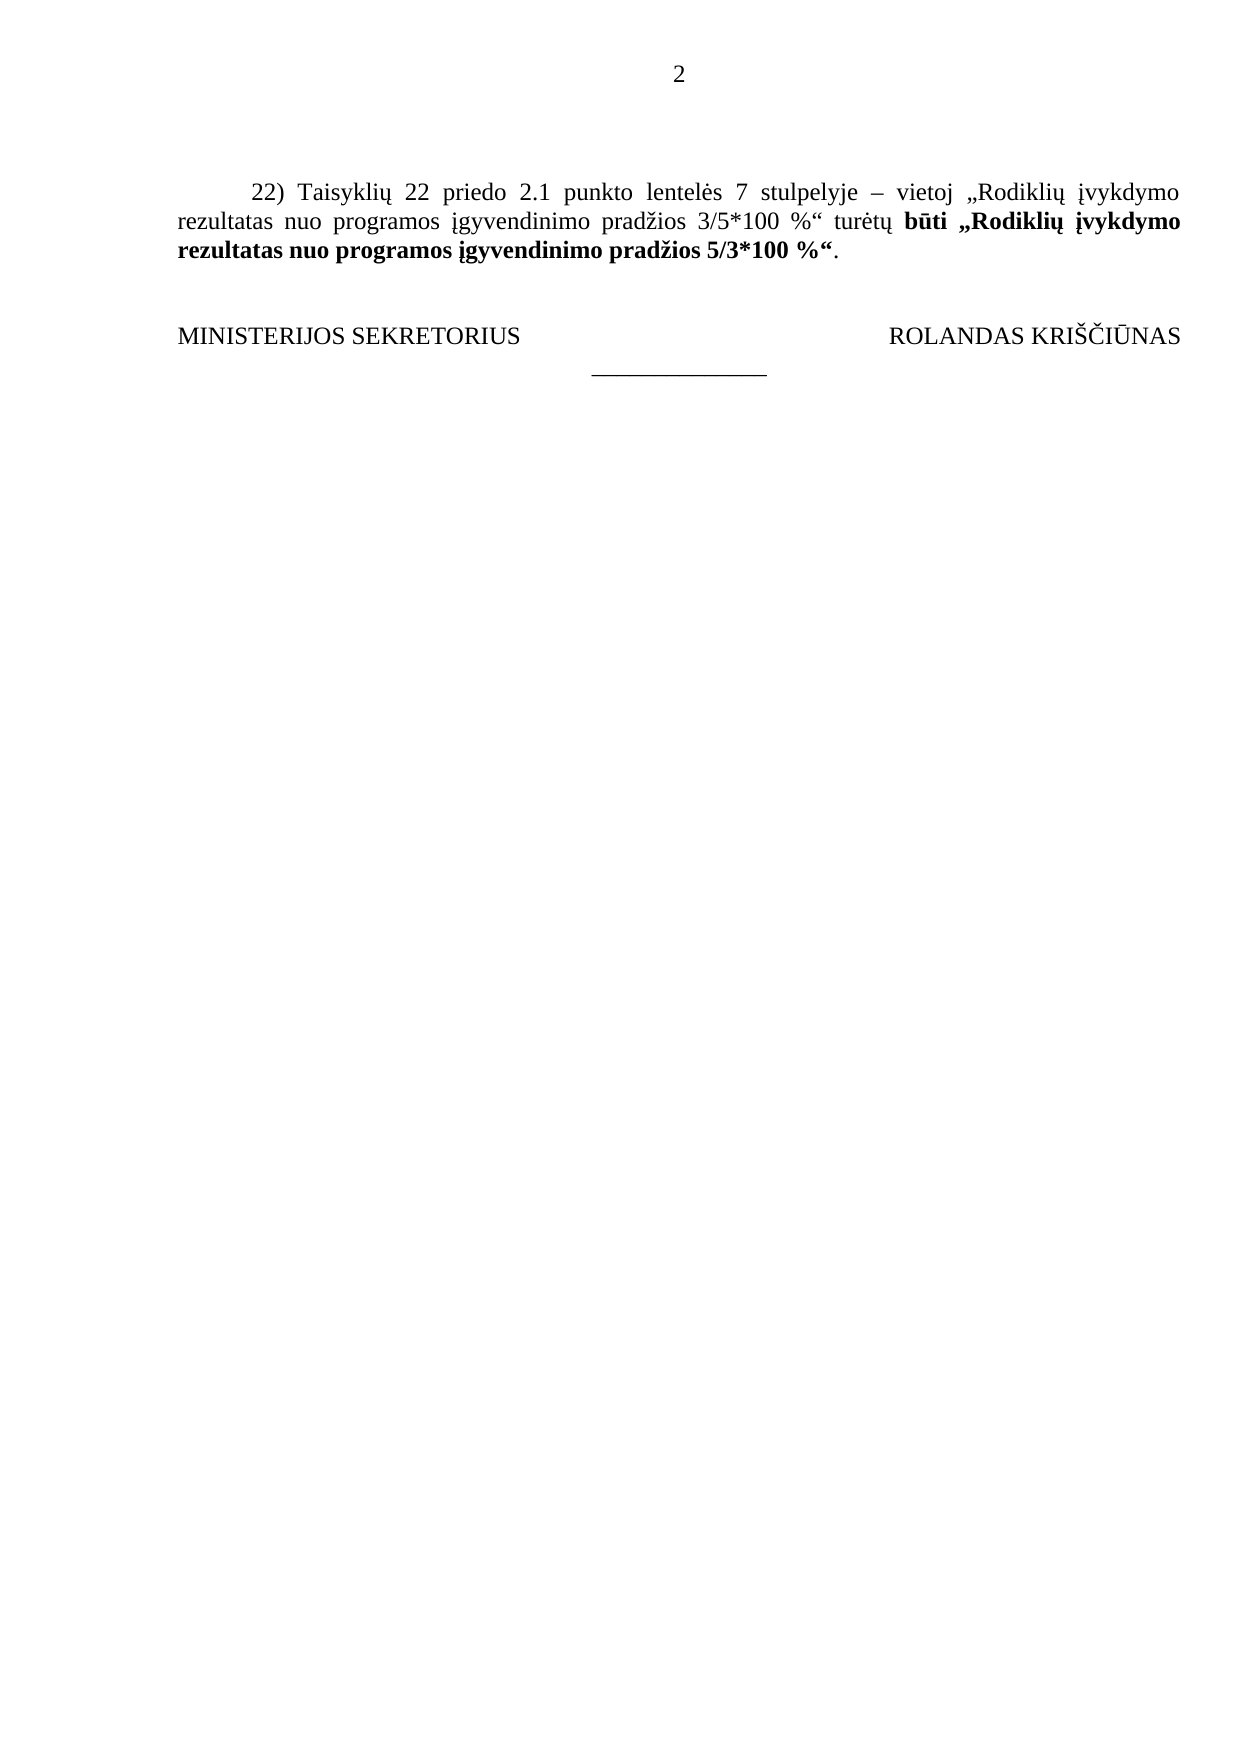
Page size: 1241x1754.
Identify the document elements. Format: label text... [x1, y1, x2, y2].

text ______________ [177, 350, 1181, 378]
text 22) Taisyklių 22 priedo 2.1 punkto lentelės 7 stulpelyje – vietoj „Rodiklių įvykdymo rezultatas nuo programos įgyvendinimo pradžios 3/5*100 %“ turėtų būti „Rodiklių įvykdymo rezultatas nuo programos įgyvendinimo pradžios 5/3*100 %“. [177, 177, 1181, 263]
text MINISTERIJOS SEKRETORIUS ROLANDAS KRIŠČIŪNAS [177, 321, 1181, 350]
